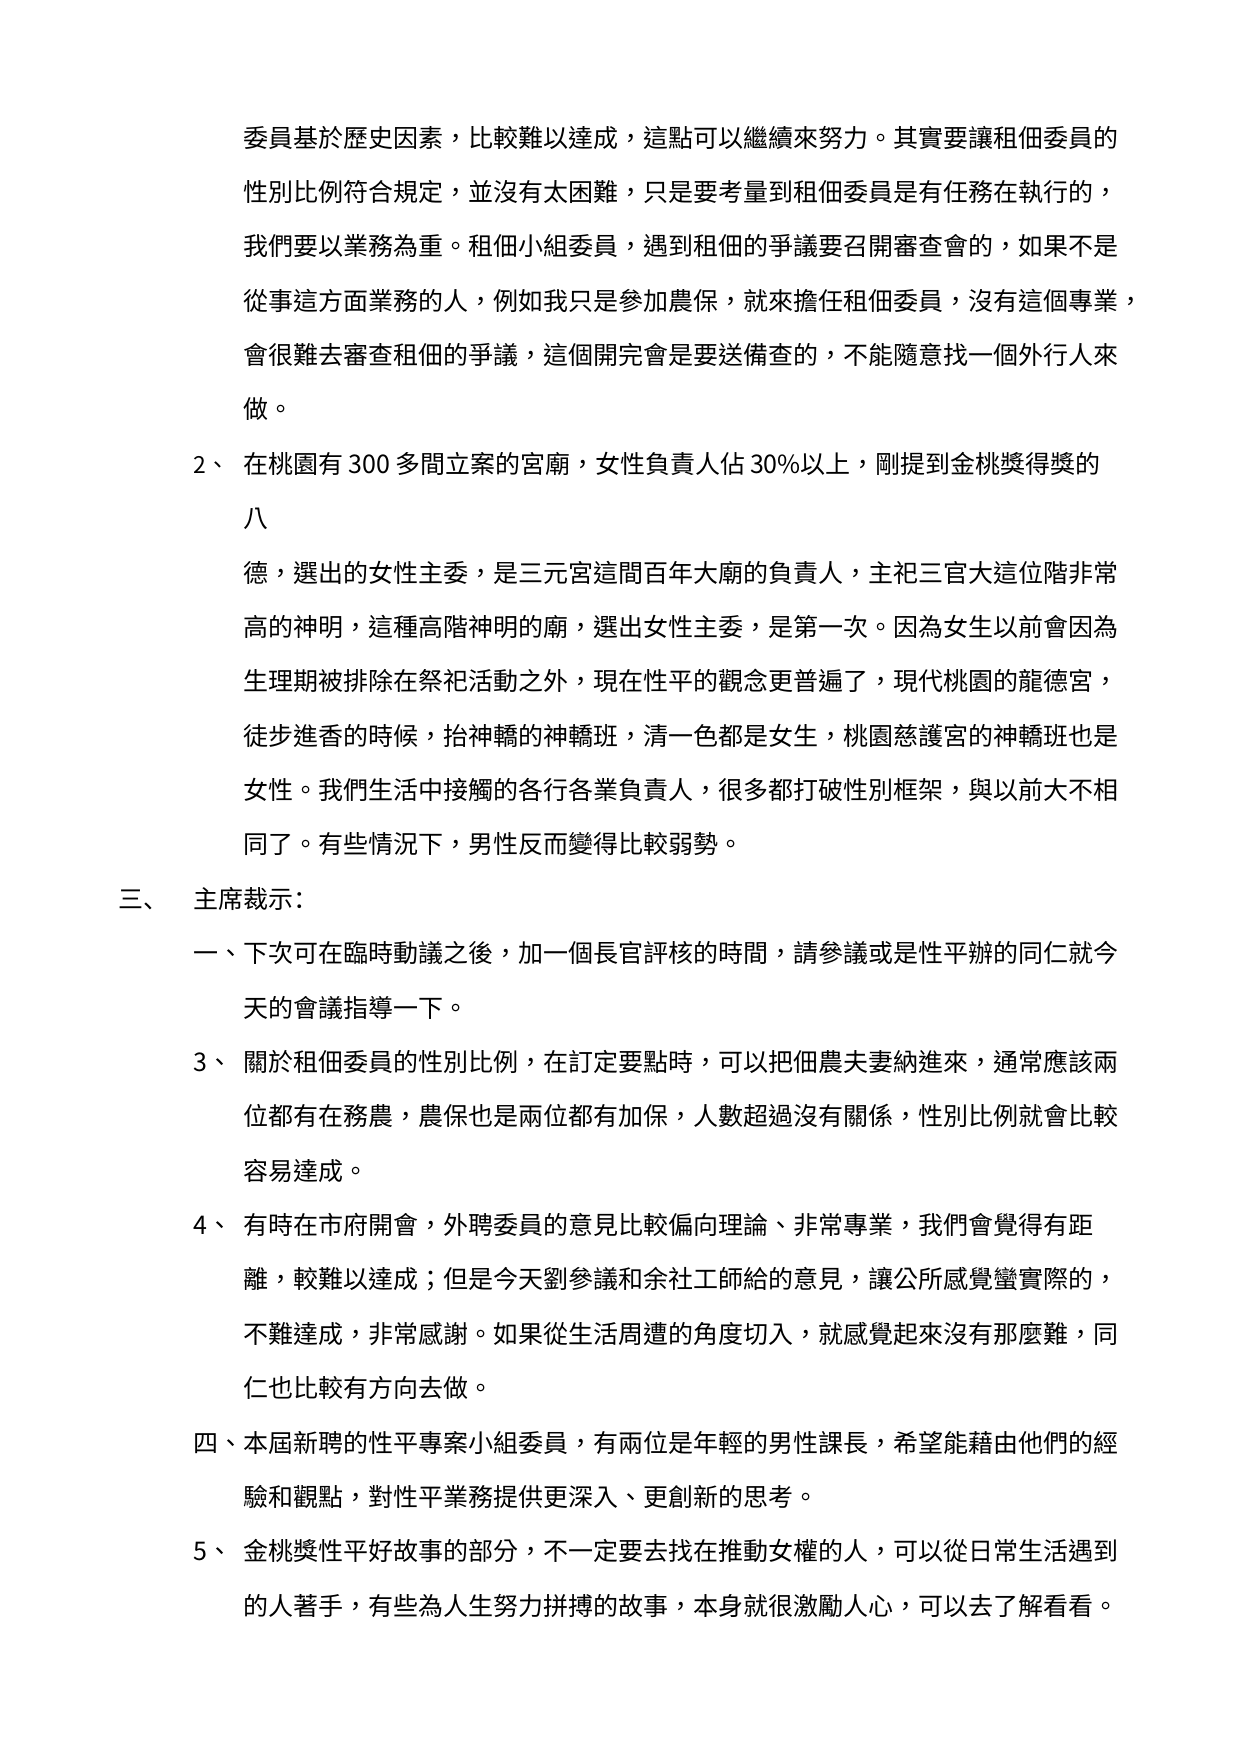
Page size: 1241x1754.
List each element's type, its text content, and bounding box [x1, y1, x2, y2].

list 德，選出的女性主委，是三元宮這間百年大廟的負責人，主祀三官大這位階非常高的神明，這種高階神明的廟，選出女性主委，是第一次。因為女生以前會因為生理期被排除在祭祀活動之外，現在性平的觀念更普遍了，現代桃園的龍德宮，徒步進香的時候，抬神轎的神轎班，清一色都是女生，桃園慈護宮的神轎班也是女性。我們生活中接觸的各行各業負責人，很多都打破性別框架，與以前大不相同了。有些情況下，男性反而變得比較弱勢。 [243, 553, 1122, 861]
text 驗和觀點，對性平業務提供更深入、更創新的思考。 [193, 1477, 1122, 1514]
list 委員基於歷史因素，比較難以達成，這點可以繼續來努力。其實要讓租佃委員的性別比例符合規定，並沒有太困難，只是要考量到租佃委員是有任務在執行的，我們要以業務為重。租佃小組委員，遇到租佃的爭議要召開審查會的，如果不是從事這方面業務的人，例如我只是參加農保，就來擔任租佃委員，沒有這個專業，會很難去審查租佃的爭議，這個開完會是要送備查的，不能隨意找一個外行人來做。 [243, 118, 1122, 426]
list 的人著手，有些為人生努力拼搏的故事，本身就很激勵人心，可以去了解看看。 [243, 1586, 1122, 1622]
list 位都有在務農，農保也是兩位都有加保，人數超過沒有關係，性別比例就會比較容易達成。 [243, 1097, 1122, 1187]
text 四、本屆新聘的性平專案小組委員，有兩位是年輕的男性課長，希望能藉由他們的經 [193, 1423, 1122, 1459]
text 三、 主席裁示： [118, 879, 1122, 916]
list 關於租佃委員的性別比例，在訂定要點時，可以把佃農夫妻納進來，通常應該兩 [193, 1042, 1122, 1079]
list 離，較難以達成；但是今天劉參議和余社工師給的意見，讓公所感覺蠻實際的，不難達成，非常感謝。如果從生活周遭的角度切入，就感覺起來沒有那麼難，同仁也比較有方向去做。 [243, 1260, 1122, 1405]
list 在桃園有300多間立案的宮廟，女性負責人佔30%以上，剛提到金桃獎得獎的八 [193, 444, 1122, 535]
list 有時在市府開會，外聘委員的意見比較偏向理論、非常專業，我們會覺得有距 [193, 1206, 1122, 1242]
text 天的會議指導一下。 [193, 988, 1122, 1024]
list 金桃獎性平好故事的部分，不一定要去找在推動女權的人，可以從日常生活遇到 [193, 1532, 1122, 1568]
text 一、下次可在臨時動議之後，加一個長官評核的時間，請參議或是性平辦的同仁就今 [193, 934, 1122, 970]
